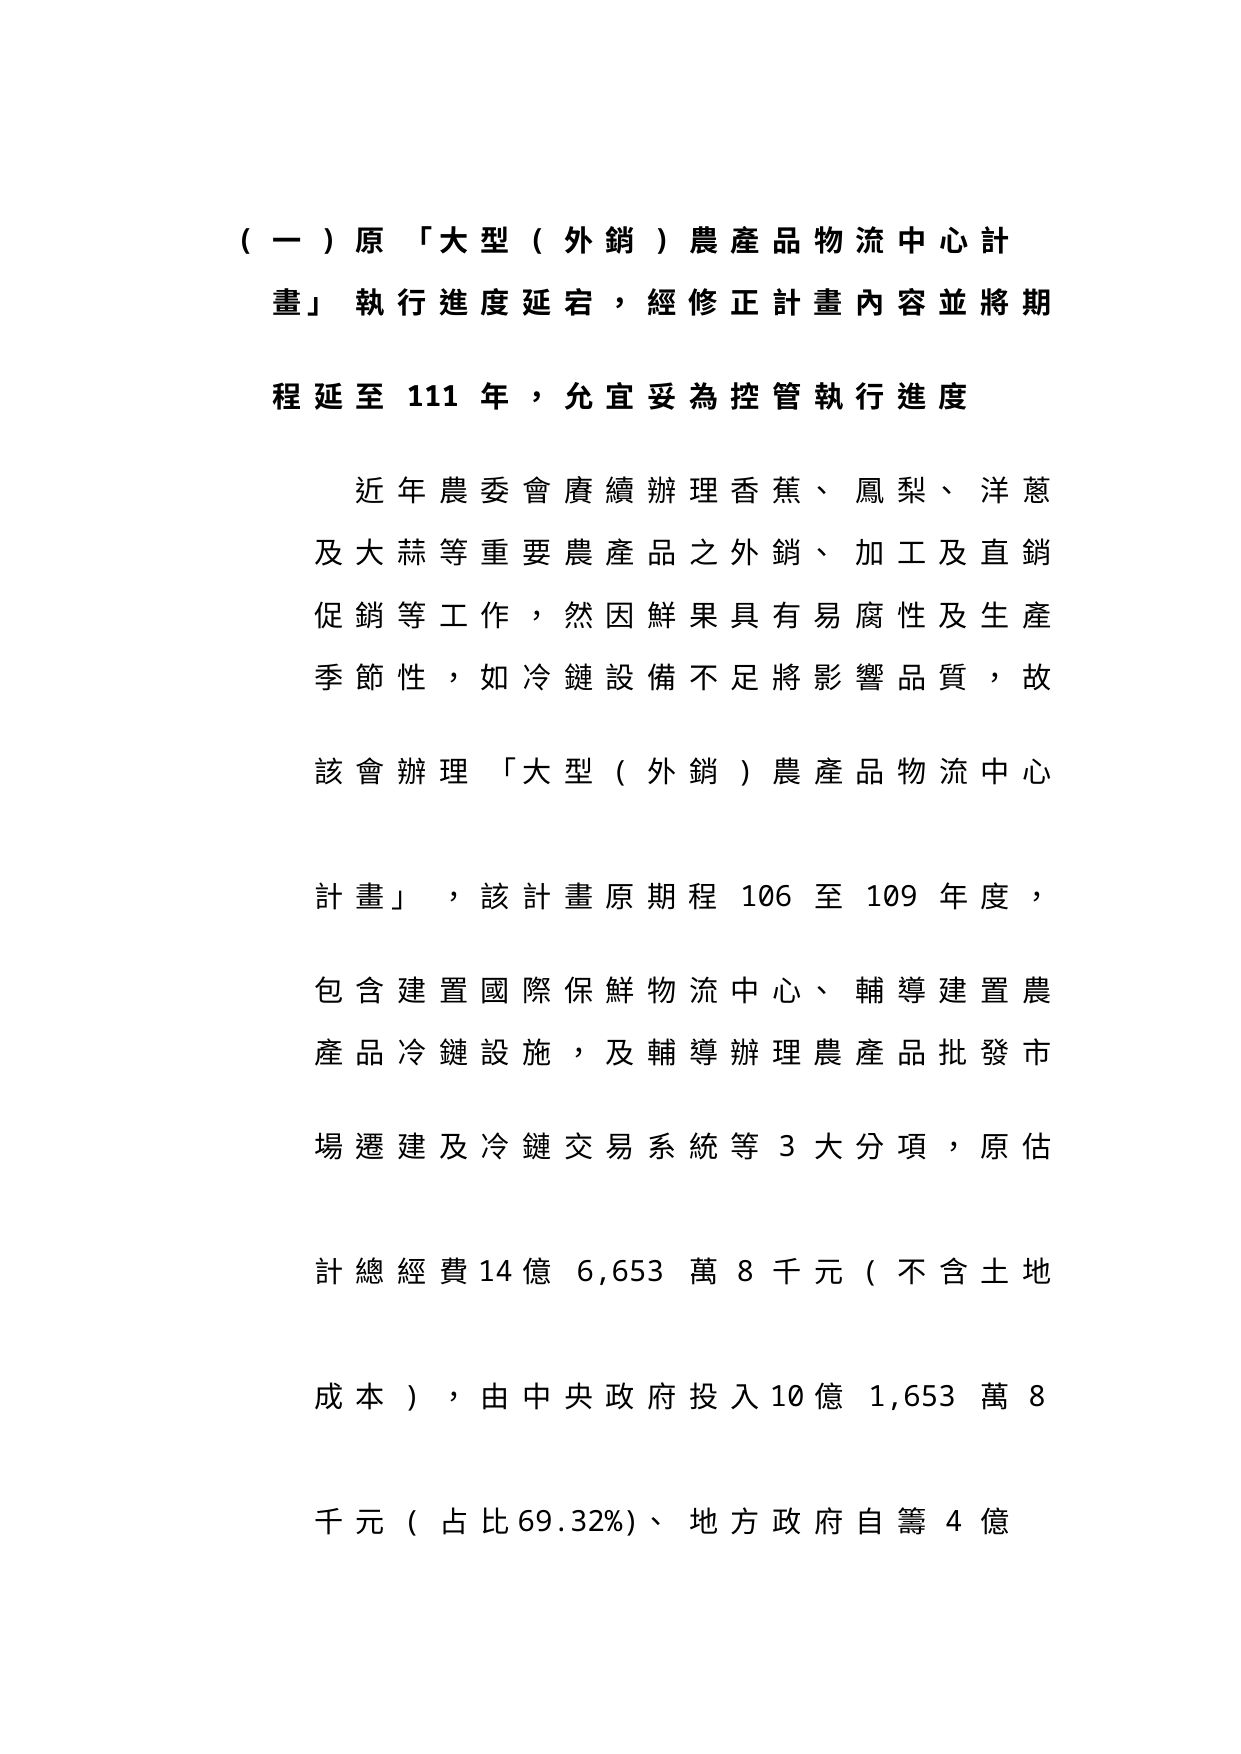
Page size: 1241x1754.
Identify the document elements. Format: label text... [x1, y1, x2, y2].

text 近年農委會賡續辦理香蕉、鳳梨、洋蔥及大蒜等重要農產品之外銷、加工及直銷促銷等工作，然因鮮果具有易腐性及生產季節性，如冷鏈設備不足將影響品質，故該會辦理「大型(外銷)農產品物流中心計畫」，該計畫原期程106至109年度，包含建置國際保鮮物流中心、輔導建置農產品冷鏈設施，及輔導辦理農產品批發市場遷建及冷鏈交易系統等3大分項，原估計總經費14億6,653萬8千元(不含土地成本)，由中央政府投入10億1,653萬8千元(占比69.32%)、地方政府自籌4億5,000萬元(占比30.68%)；其中中央政府投入部分原係以推動國際保鮮物流中心為主，由農委會屏東農業生物技術園區籌備處(以下簡稱農科園區)辦理，原規劃預計於108及109年投入5億9,094萬5千元，招引具冷鏈處理及物流運銷能力大廠進駐營運，採客製化模式先徵求廠商預約承租後，再接續進行規劃設計與興建工程。於107年10月初農科園區與中興工程顧問股份有限公司完成「農科園區客製化國際保鮮物流中心第一期廠房新建工程委託專案管理」契約簽定，並於108年2月26日同意該公司提送之經費審議初審報告，但因無法確定進駐客製化廠商，致使原規劃內容難以確定符合客製化廠商需求，相關計畫經費幾未執行，而需修正計畫內容並展延相關作業期程。 [271, 447, 1058, 1572]
text (一)原「大型(外銷)農產品物流中心計畫」執行進度延宕，經修正計畫內容並將期程延至111年，允宜妥為控管執行進度 [212, 197, 1058, 447]
